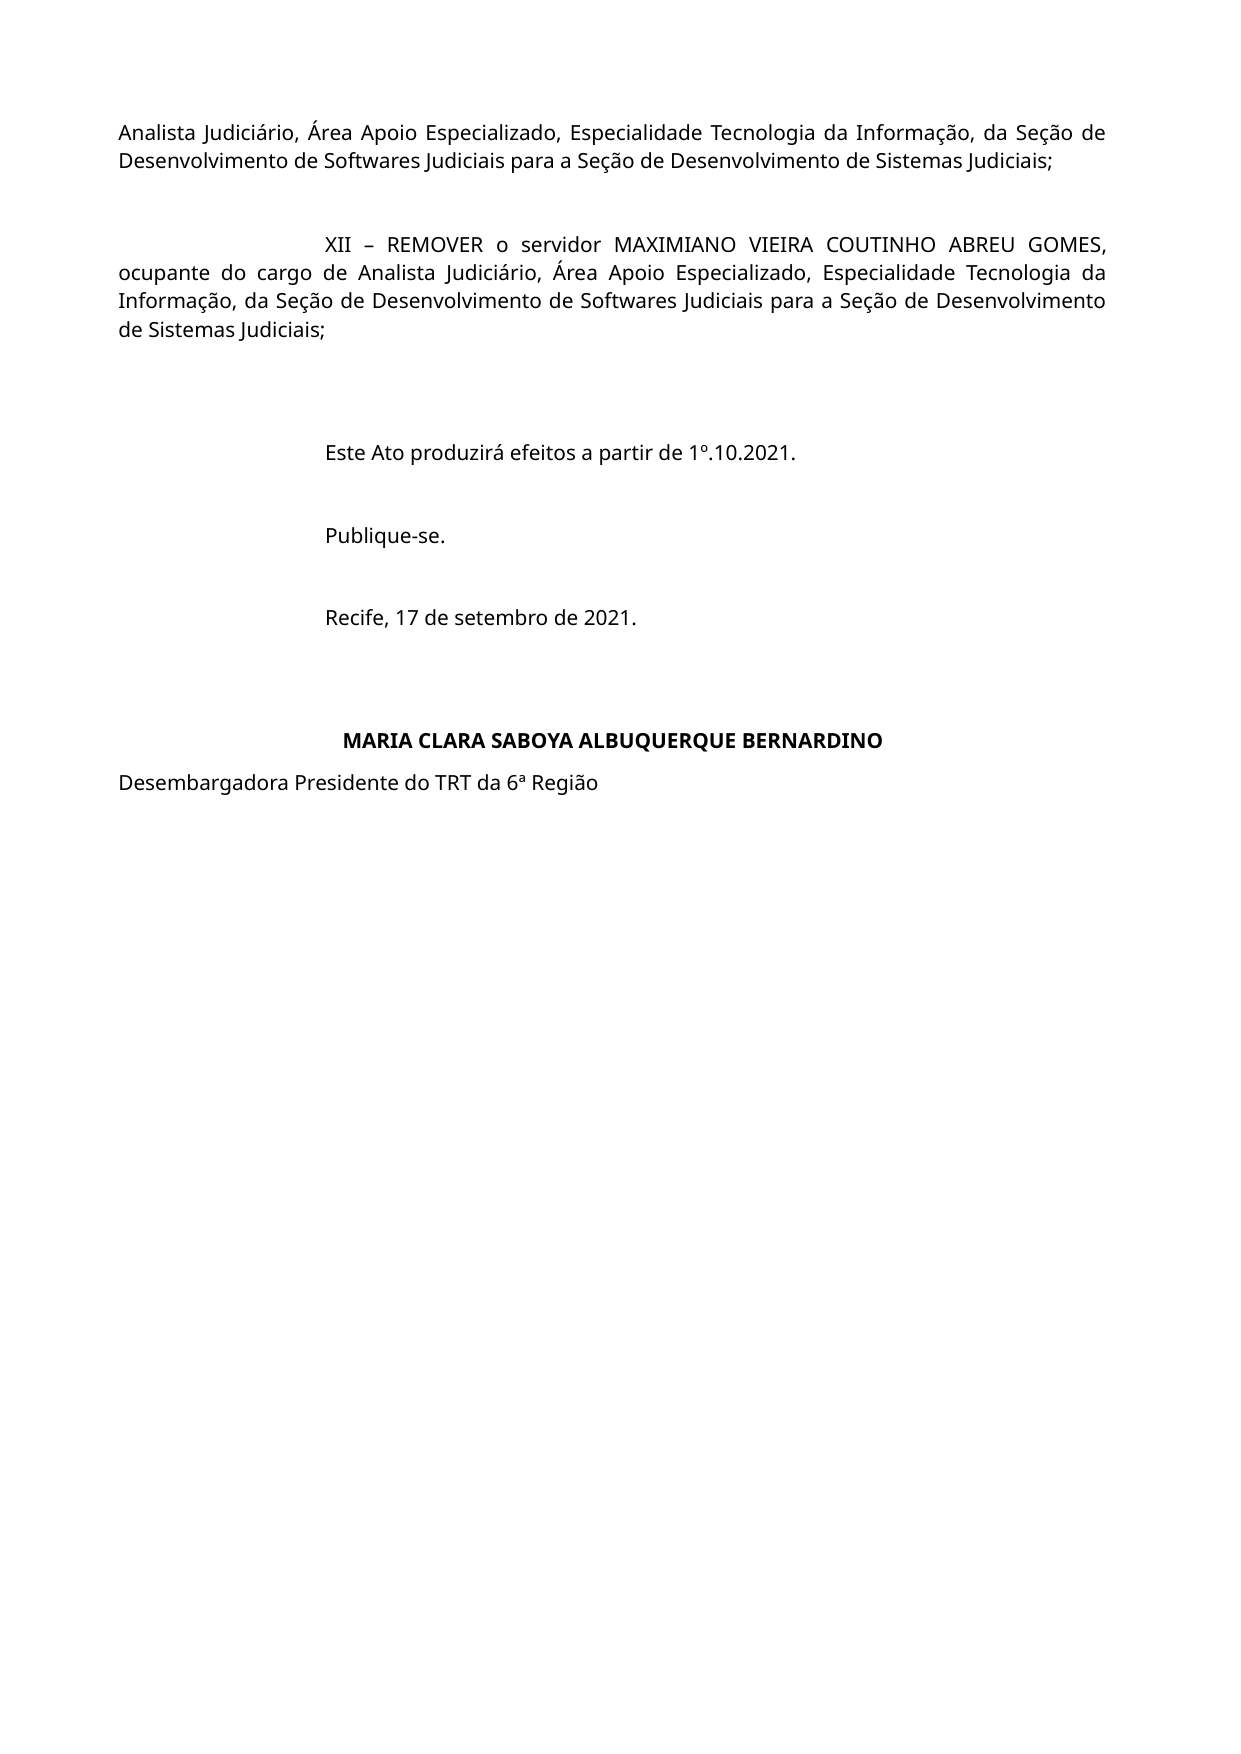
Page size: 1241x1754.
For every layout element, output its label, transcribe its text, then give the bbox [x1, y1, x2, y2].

text Este Ato produzirá efeitos a partir de 1º.10.2021. [118, 438, 1107, 467]
text Recife, 17 de setembro de 2021. [118, 603, 1107, 631]
text Publique-se. [118, 521, 1107, 549]
text MARIA CLARA SABOYA ALBUQUERQUE BERNARDINO [118, 726, 1107, 755]
text XII – REMOVER o servidor MAXIMIANO VIEIRA COUTINHO ABREU GOMES, ocupante do cargo de Analista Judiciário, Área Apoio Especializado, Especialidade Tecnologia da Informação, da Seção de Desenvolvimento de Softwares Judiciais para a Seção de Desenvolvimento de Sistemas Judiciais; [118, 229, 1107, 343]
text Desembargadora Presidente do TRT da 6ª Região [118, 767, 1122, 797]
text Analista Judiciário, Área Apoio Especializado, Especialidade Tecnologia da Informação, da Seção de Desenvolvimento de Softwares Judiciais para a Seção de Desenvolvimento de Sistemas Judiciais; [118, 118, 1107, 175]
